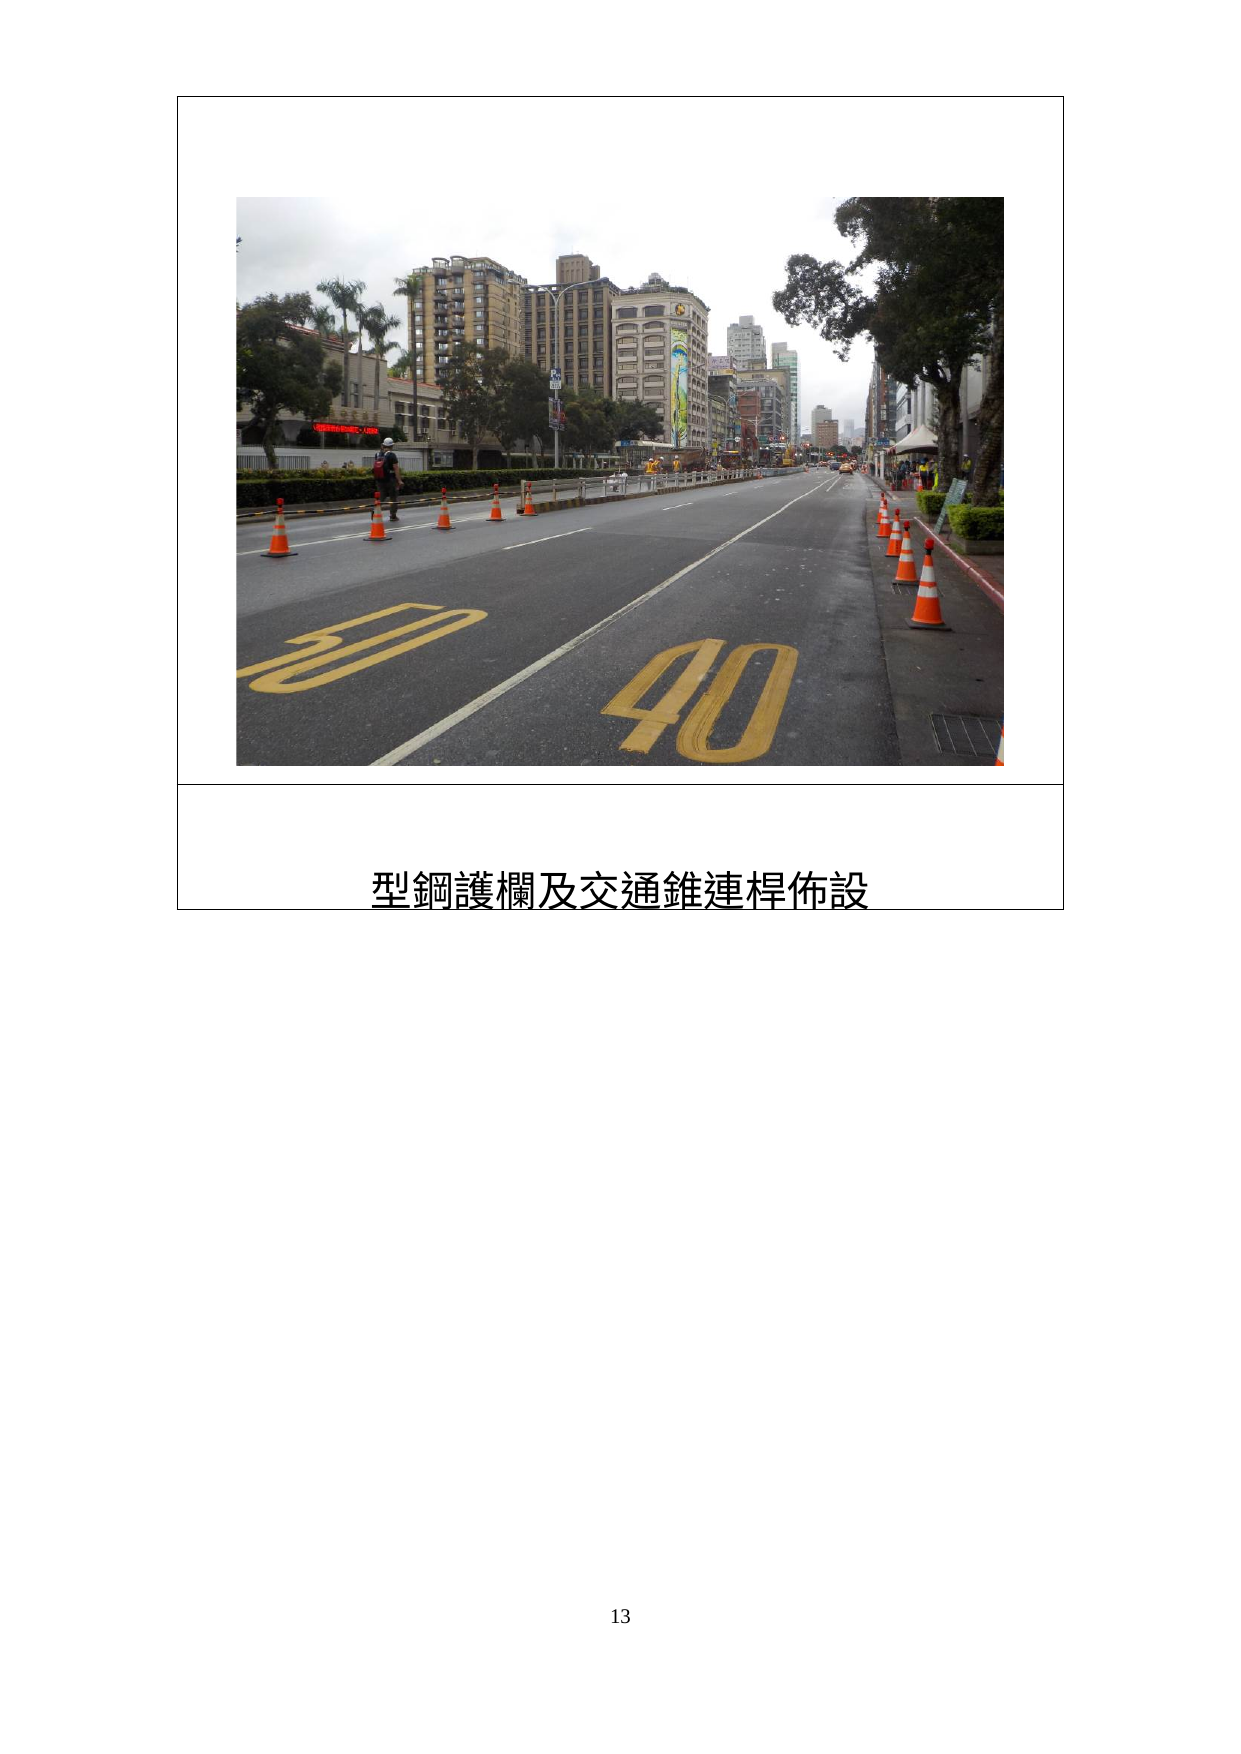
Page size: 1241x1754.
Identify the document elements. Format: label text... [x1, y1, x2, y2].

table_cell 型鋼護欄及交通錐連桿佈設 [178, 785, 1063, 909]
table_cell [178, 97, 1063, 784]
